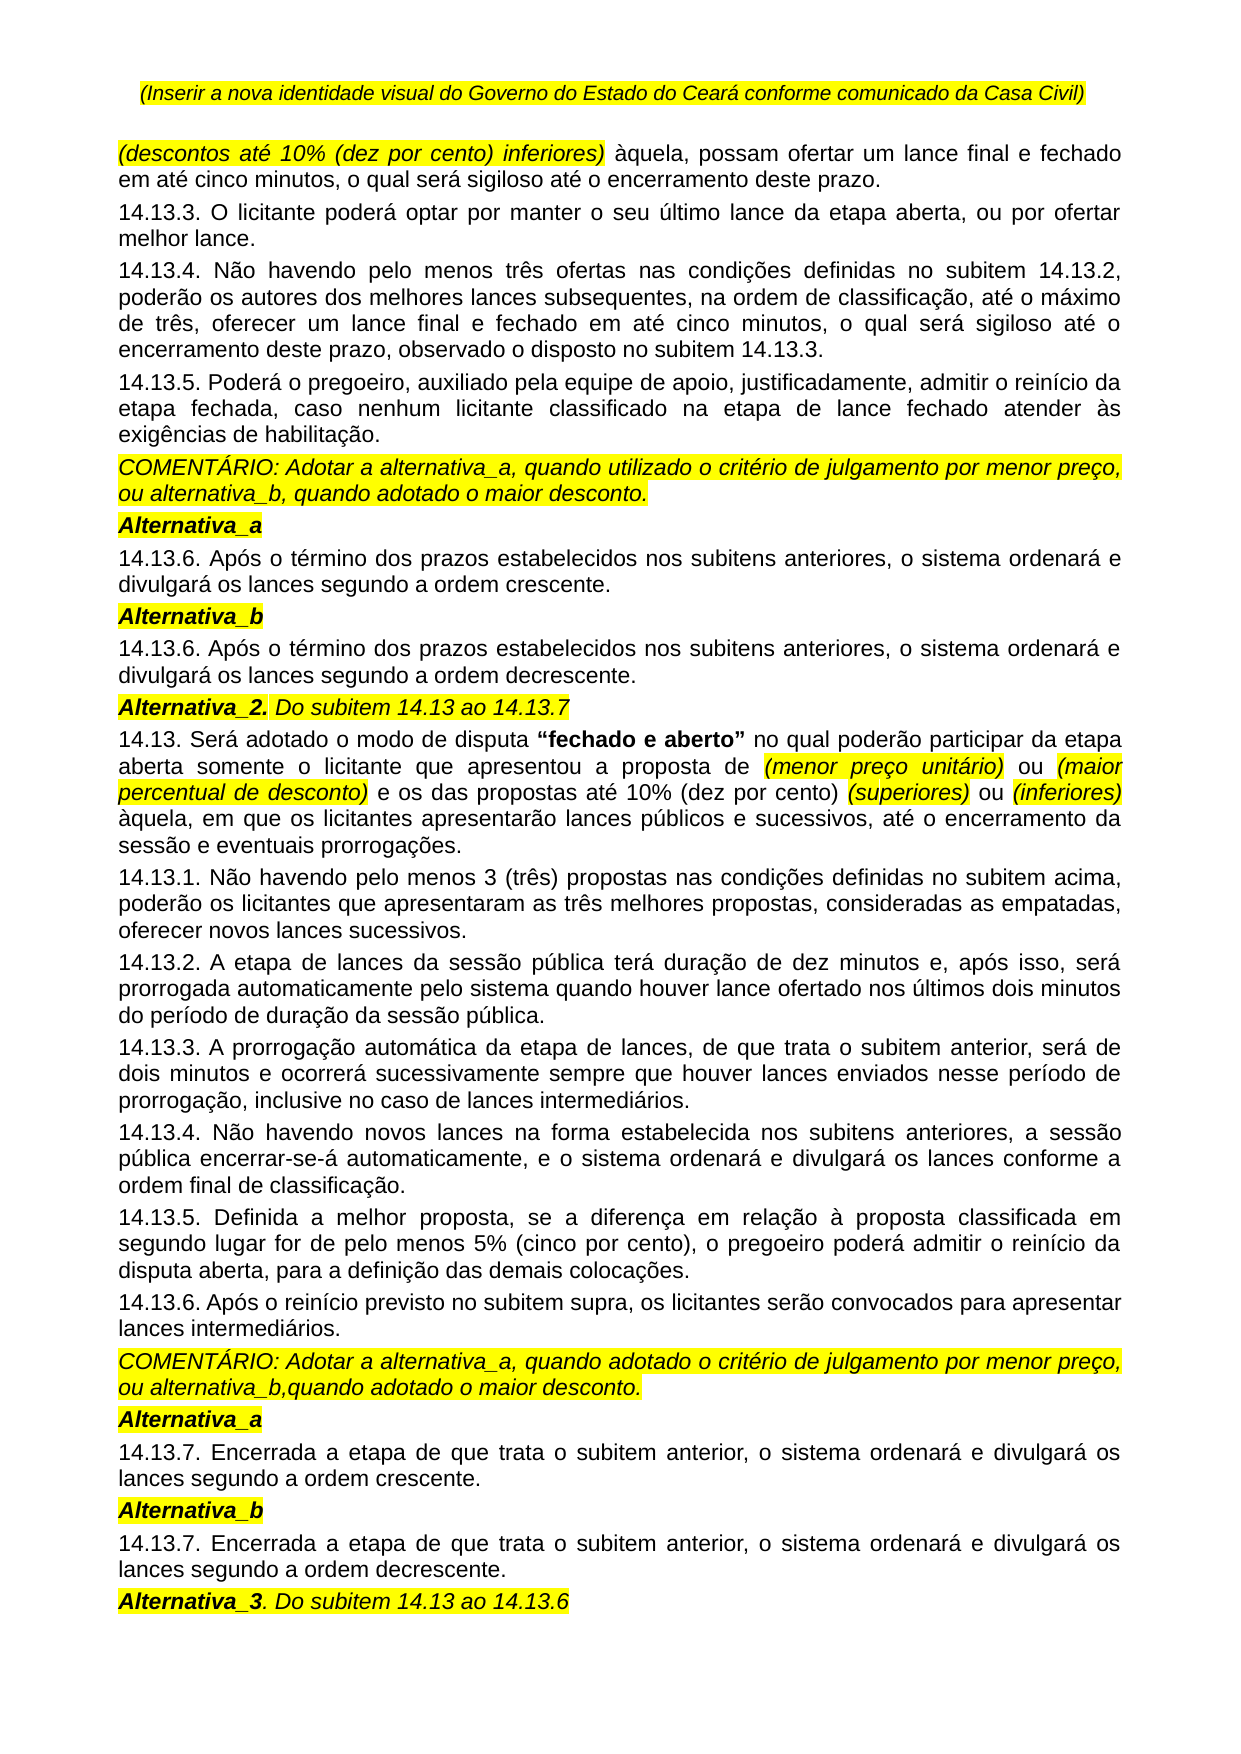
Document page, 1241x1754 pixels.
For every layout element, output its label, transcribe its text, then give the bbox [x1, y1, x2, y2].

text 14.13. Será adotado o modo de disputa “fechado e aberto” no qual poderão participar da etapa aberta somente o licitante que apresentou a proposta de (menor preço unitário) ou (maior percentual de desconto) e os das propostas até 10% (dez por cento) (superiores) ou (inferiores) àquela, em que os licitantes apresentarão lances públicos e sucessivos, até o encerramento da sessão e eventuais prorrogações. [118, 726, 1122, 858]
text 14.13.6. Após o reinício previsto no subitem supra, os licitantes serão convocados para apresentar lances intermediários. [118, 1289, 1122, 1342]
text 14.13.2. A etapa de lances da sessão pública terá duração de dez minutos e, após isso, será prorrogada automaticamente pelo sistema quando houver lance ofertado nos últimos dois minutos do período de duração da sessão pública. [118, 949, 1122, 1028]
text 14.13.4. Não havendo novos lances na forma estabelecida nos subitens anteriores, a sessão pública encerrar-se-á automaticamente, e o sistema ordenará e divulgará os lances conforme a ordem final de classificação. [118, 1119, 1122, 1198]
text Alternativa_a [118, 1406, 1122, 1433]
text Alternativa_b [118, 1497, 1122, 1524]
text 14.13.3. A prorrogação automática da etapa de lances, de que trata o subitem anterior, será de dois minutos e ocorrerá sucessivamente sempre que houver lances enviados nesse período de prorrogação, inclusive no caso de lances intermediários. [118, 1034, 1122, 1113]
text Alternativa_a [118, 512, 1122, 538]
text 14.13.1. Não havendo pelo menos 3 (três) propostas nas condições definidas no subitem acima, poderão os licitantes que apresentaram as três melhores propostas, consideradas as empatadas, oferecer novos lances sucessivos. [118, 864, 1122, 943]
text Alternativa_2. Do subitem 14.13 ao 14.13.7 [118, 694, 1122, 720]
text 14.13.5. Definida a melhor proposta, se a diferença em relação à proposta classificada em segundo lugar for de pelo menos 5% (cinco por cento), o pregoeiro poderá admitir o reinício da disputa aberta, para a definição das demais colocações. [118, 1204, 1122, 1283]
text 14.13.3. O licitante poderá optar por manter o seu último lance da etapa aberta, ou por ofertar melhor lance. [118, 198, 1122, 251]
text 14.13.7. Encerrada a etapa de que trata o subitem anterior, o sistema ordenará e divulgará os lances segundo a ordem crescente. [118, 1439, 1122, 1491]
text Alternativa_3. Do subitem 14.13 ao 14.13.6 [118, 1588, 1122, 1614]
text COMENTÁRIO: Adotar a alternativa_a, quando adotado o critério de julgamento por menor preço, ou alternativa_b,quando adotado o maior desconto. [118, 1348, 1122, 1400]
text 14.13.7. Encerrada a etapa de que trata o subitem anterior, o sistema ordenará e divulgará os lances segundo a ordem decrescente. [118, 1529, 1122, 1582]
text COMENTÁRIO: Adotar a alternativa_a, quando utilizado o critério de julgamento por menor preço, ou alternativa_b, quando adotado o maior desconto. [118, 453, 1122, 506]
text 14.13.4. Não havendo pelo menos três ofertas nas condições definidas no subitem 14.13.2, poderão os autores dos melhores lances subsequentes, na ordem de classificação, até o máximo de três, oferecer um lance final e fechado em até cinco minutos, o qual será sigiloso até o encerramento deste prazo, observado o disposto no subitem 14.13.3. [118, 257, 1122, 363]
text (descontos até 10% (dez por cento) inferiores) àquela, possam ofertar um lance final e fechado em até cinco minutos, o qual será sigiloso até o encerramento deste prazo. [118, 140, 1122, 193]
text 14.13.6. Após o término dos prazos estabelecidos nos subitens anteriores, o sistema ordenará e divulgará os lances segundo a ordem decrescente. [118, 635, 1122, 688]
text Alternativa_b [118, 603, 1122, 629]
text 14.13.6. Após o término dos prazos estabelecidos nos subitens anteriores, o sistema ordenará e divulgará os lances segundo a ordem crescente. [118, 544, 1122, 597]
text 14.13.5. Poderá o pregoeiro, auxiliado pela equipe de apoio, justificadamente, admitir o reinício da etapa fechada, caso nenhum licitante classificado na etapa de lance fechado atender às exigências de habilitação. [118, 368, 1122, 448]
